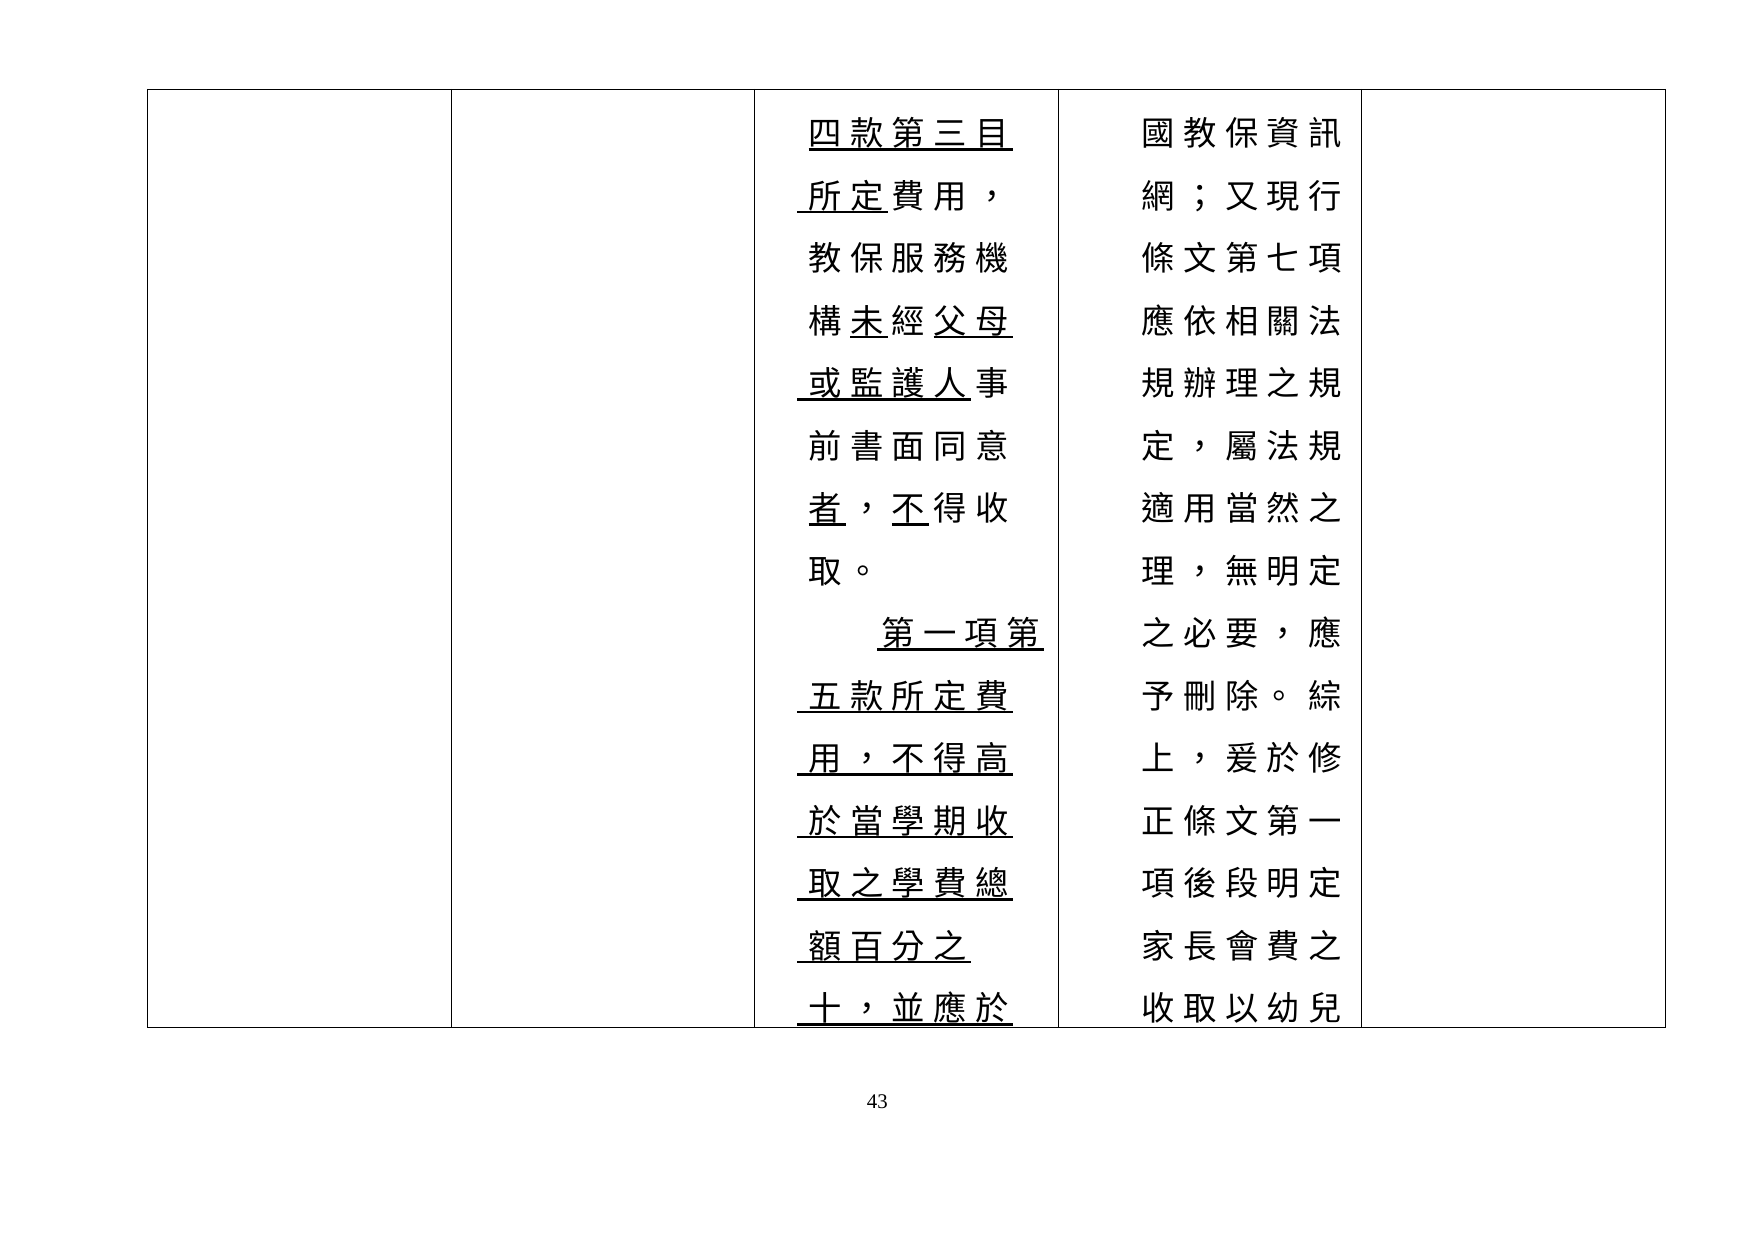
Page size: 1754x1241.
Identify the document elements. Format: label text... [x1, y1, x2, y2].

table_cell [452, 90, 754, 1027]
table_cell 國教保資訊網；又現行條文第七項應依相關法規辦理之規定，屬法規適用當然之理，無明定之必要，應予刪除。綜上，爰於修正條文第一項後段明定家長會費之收取以幼兒 [1059, 90, 1361, 1027]
table_cell [1666, 89, 1683, 1027]
table_cell [1362, 90, 1665, 1027]
table_cell [148, 90, 451, 1027]
table_cell [88, 89, 147, 1027]
table_cell 四款第三目所定費用，教保服務機構未經父母或監護人事前書面同意者，不得收取。 第一項第五款所定費用，不得高於當學期收取之學費總額百分之十，並應於 [755, 90, 1058, 1027]
